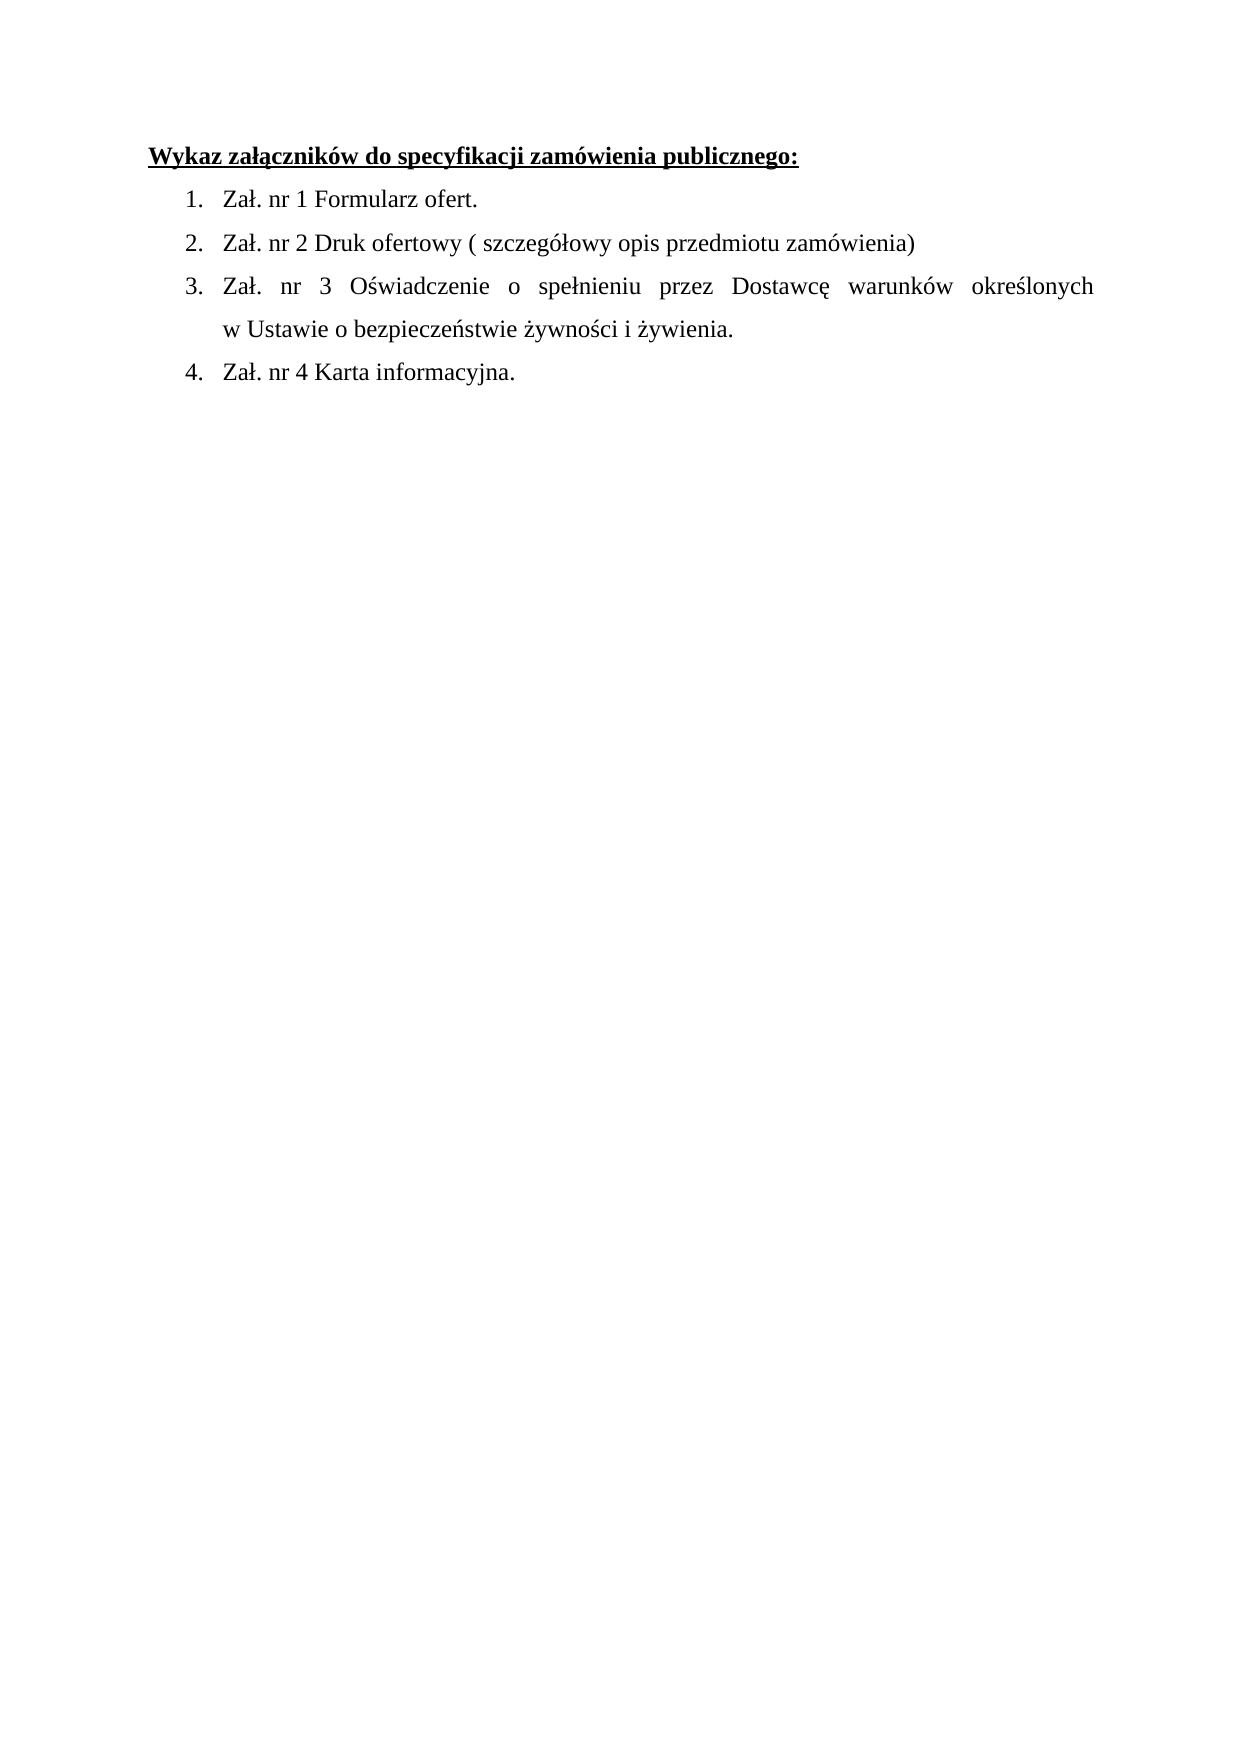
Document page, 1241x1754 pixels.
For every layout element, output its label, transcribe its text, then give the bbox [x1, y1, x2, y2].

list Zał. nr 2 Druk ofertowy ( szczegółowy opis przedmiotu zamówienia) [185, 228, 1094, 256]
list Zał. nr 3 Oświadczenie o spełnieniu przez Dostawcę warunków określonych w Ustawie o bezpieczeństwie żywności i żywienia. [185, 271, 1094, 343]
text Wykaz załączników do specyfikacji zamówienia publicznego: [148, 141, 1094, 170]
list Zał. nr 1 Formularz ofert. [185, 184, 1094, 213]
list Zał. nr 4 Karta informacyjna. [185, 357, 1094, 386]
